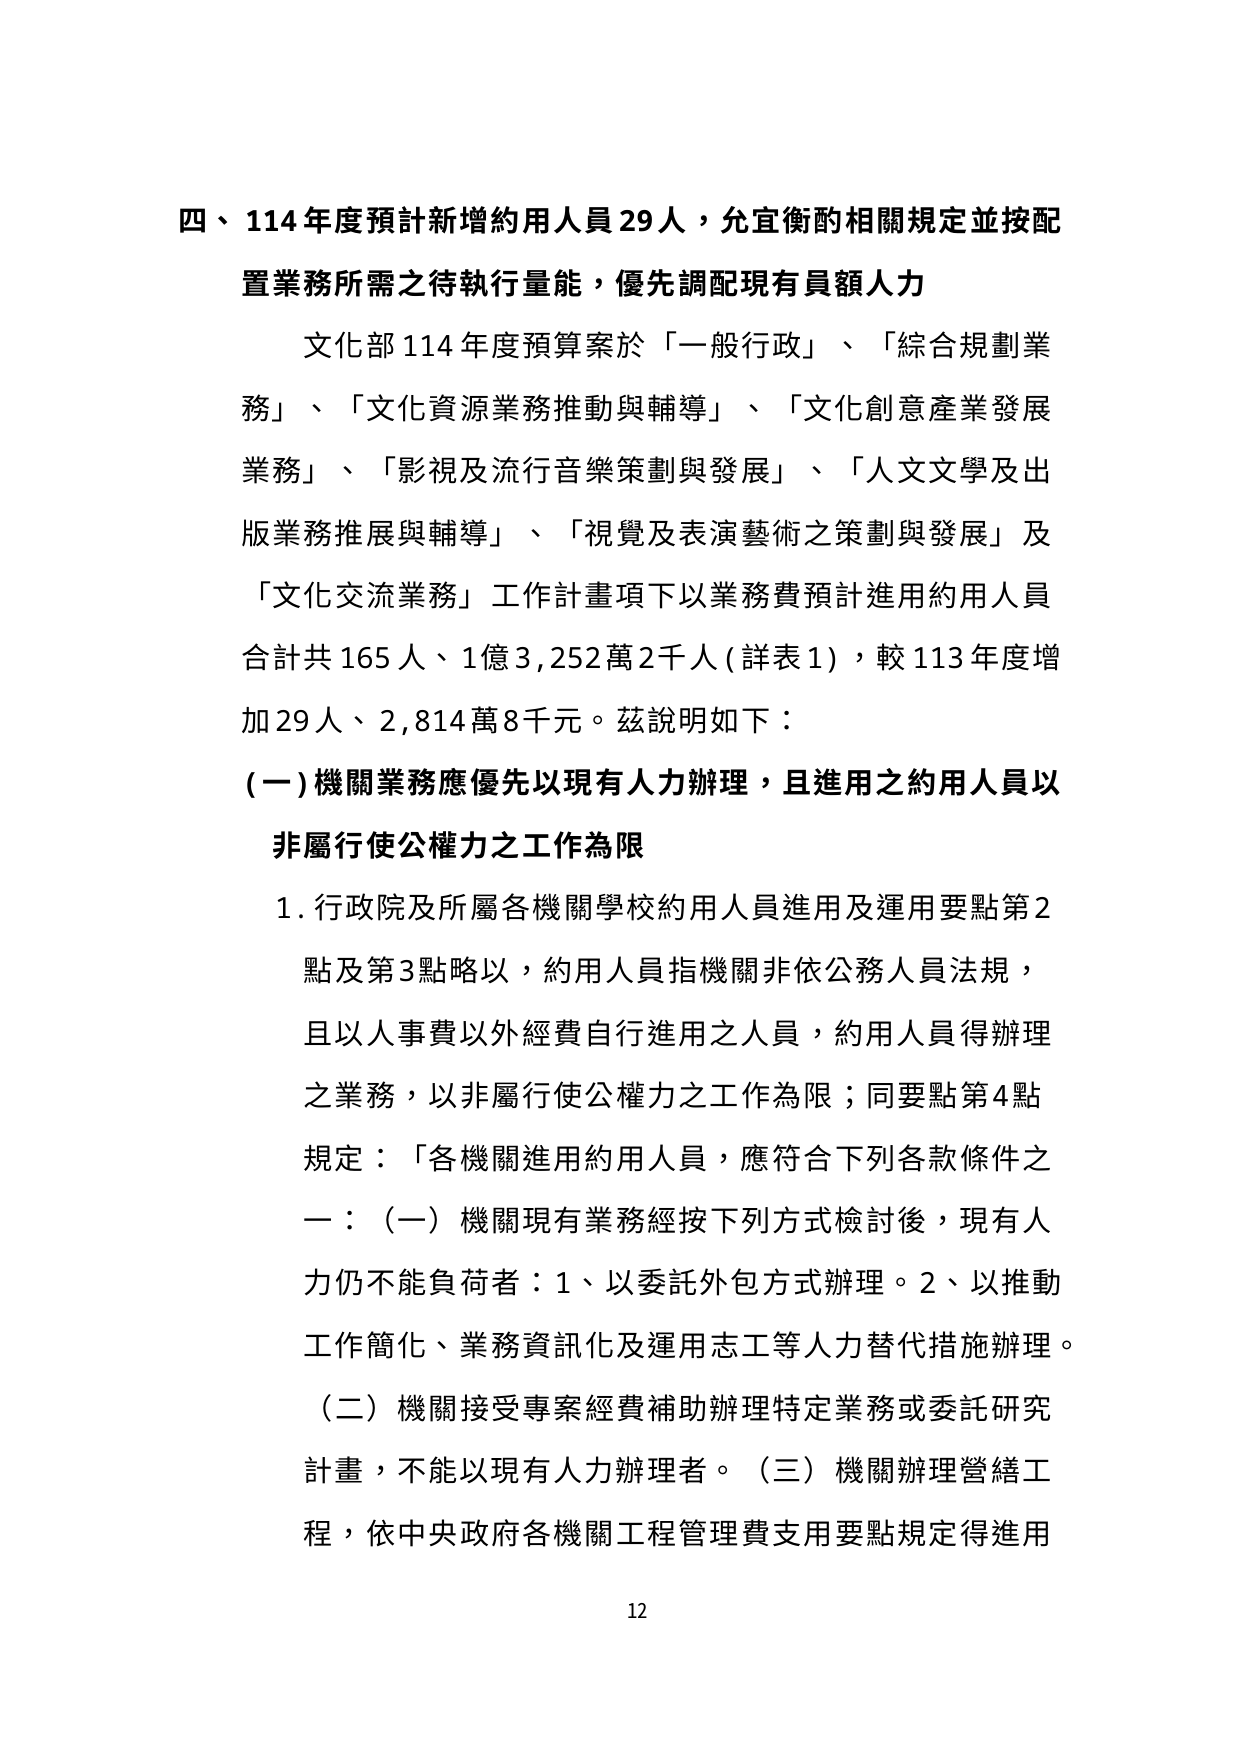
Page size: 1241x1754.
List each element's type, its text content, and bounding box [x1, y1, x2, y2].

text (一)機關業務應優先以現有人力辦理，且進用之約用人員以非屬行使公權力之工作為限 [236, 740, 1063, 865]
text 文化部114年度預算案於「一般行政」、「綜合規劃業務」、「文化資源業務推動與輔導」、「文化創意產業發展業務」、「影視及流行音樂策劃與發展」、「人文文學及出版業務推展與輔導」、「視覺及表演藝術之策劃與發展」及「文化交流業務」工作計畫項下以業務費預計進用約用人員合計共165人、1億3,252萬2千人(詳表1)，較113年度增加29人、2,814萬8千元。茲說明如下： [236, 302, 1063, 740]
text 1.行政院及所屬各機關學校約用人員進用及運用要點第2點及第3點略以，約用人員指機關非依公務人員法規，且以人事費以外經費自行進用之人員，約用人員得辦理之業務，以非屬行使公權力之工作為限；同要點第4點規定：「各機關進用約用人員，應符合下列各款條件之一：（一）機關現有業務經按下列方式檢討後，現有人力仍不能負荷者：1、以委託外包方式辦理。2、以推動工作簡化、業務資訊化及運用志工等人力替代措施辦理。（二）機關接受專案經費補助辦理特定業務或委託研究計畫，不能以現有人力辦理者。（三）機關辦理營繕工程，依中央政府各機關工程管理費支用要點規定得進用之人力。（四）配合本院核定具通案性之重大政策進用者。」 [266, 865, 1063, 1552]
text 四、114年度預計新增約用人員29人，允宜衡酌相關規定並按配置業務所需之待執行量能，優先調配現有員額人力 [177, 177, 1063, 302]
